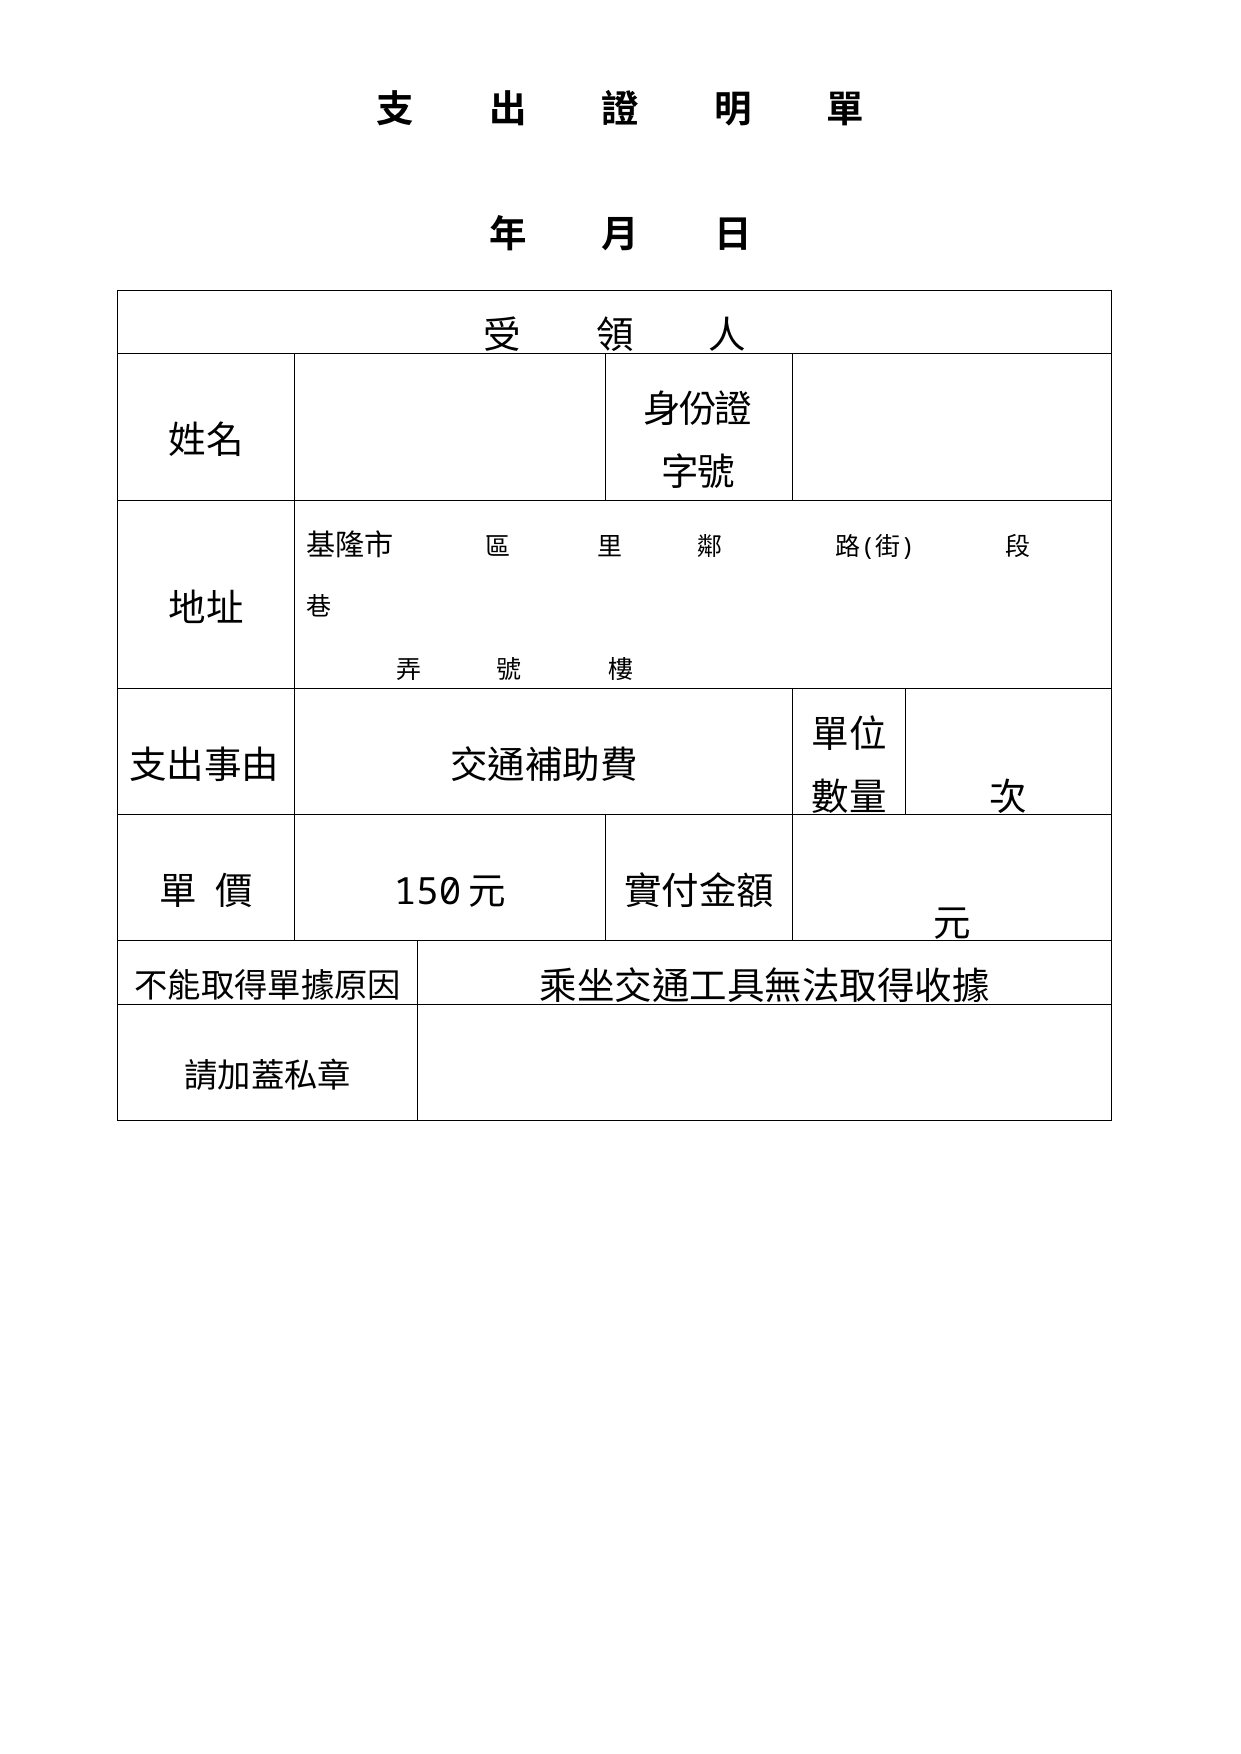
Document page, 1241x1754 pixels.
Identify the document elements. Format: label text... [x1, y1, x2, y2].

table_cell 150元 [295, 815, 605, 940]
table_cell [418, 1005, 1111, 1120]
table_header 受 領 人 [118, 291, 1111, 353]
table_cell 身份證 字號 [606, 354, 792, 500]
table_cell 實付金額 [606, 815, 792, 940]
text 支 出 證 明 單 [106, 64, 1134, 127]
table_cell 交通補助費 [295, 689, 792, 814]
table_cell 姓名 [118, 354, 294, 500]
table_cell [793, 354, 1111, 500]
table_cell 次 [906, 689, 1111, 814]
table_cell [295, 354, 605, 500]
table_cell 基隆市 區 里 鄰 路(街) 段 巷 弄 號 樓 [295, 501, 1111, 688]
table_cell 不能取得單據原因 [118, 941, 417, 1004]
table_cell 單 價 [118, 815, 294, 940]
text 年 月 日 [106, 189, 1134, 252]
table_cell 乘坐交通工具無法取得收據 [418, 941, 1111, 1004]
table_cell 單位數量 [793, 689, 905, 814]
table_cell 元 [793, 815, 1111, 940]
table_cell 請加蓋私章 [118, 1005, 417, 1120]
table_cell 支出事由 [118, 689, 294, 814]
table_cell 地址 [118, 501, 294, 688]
